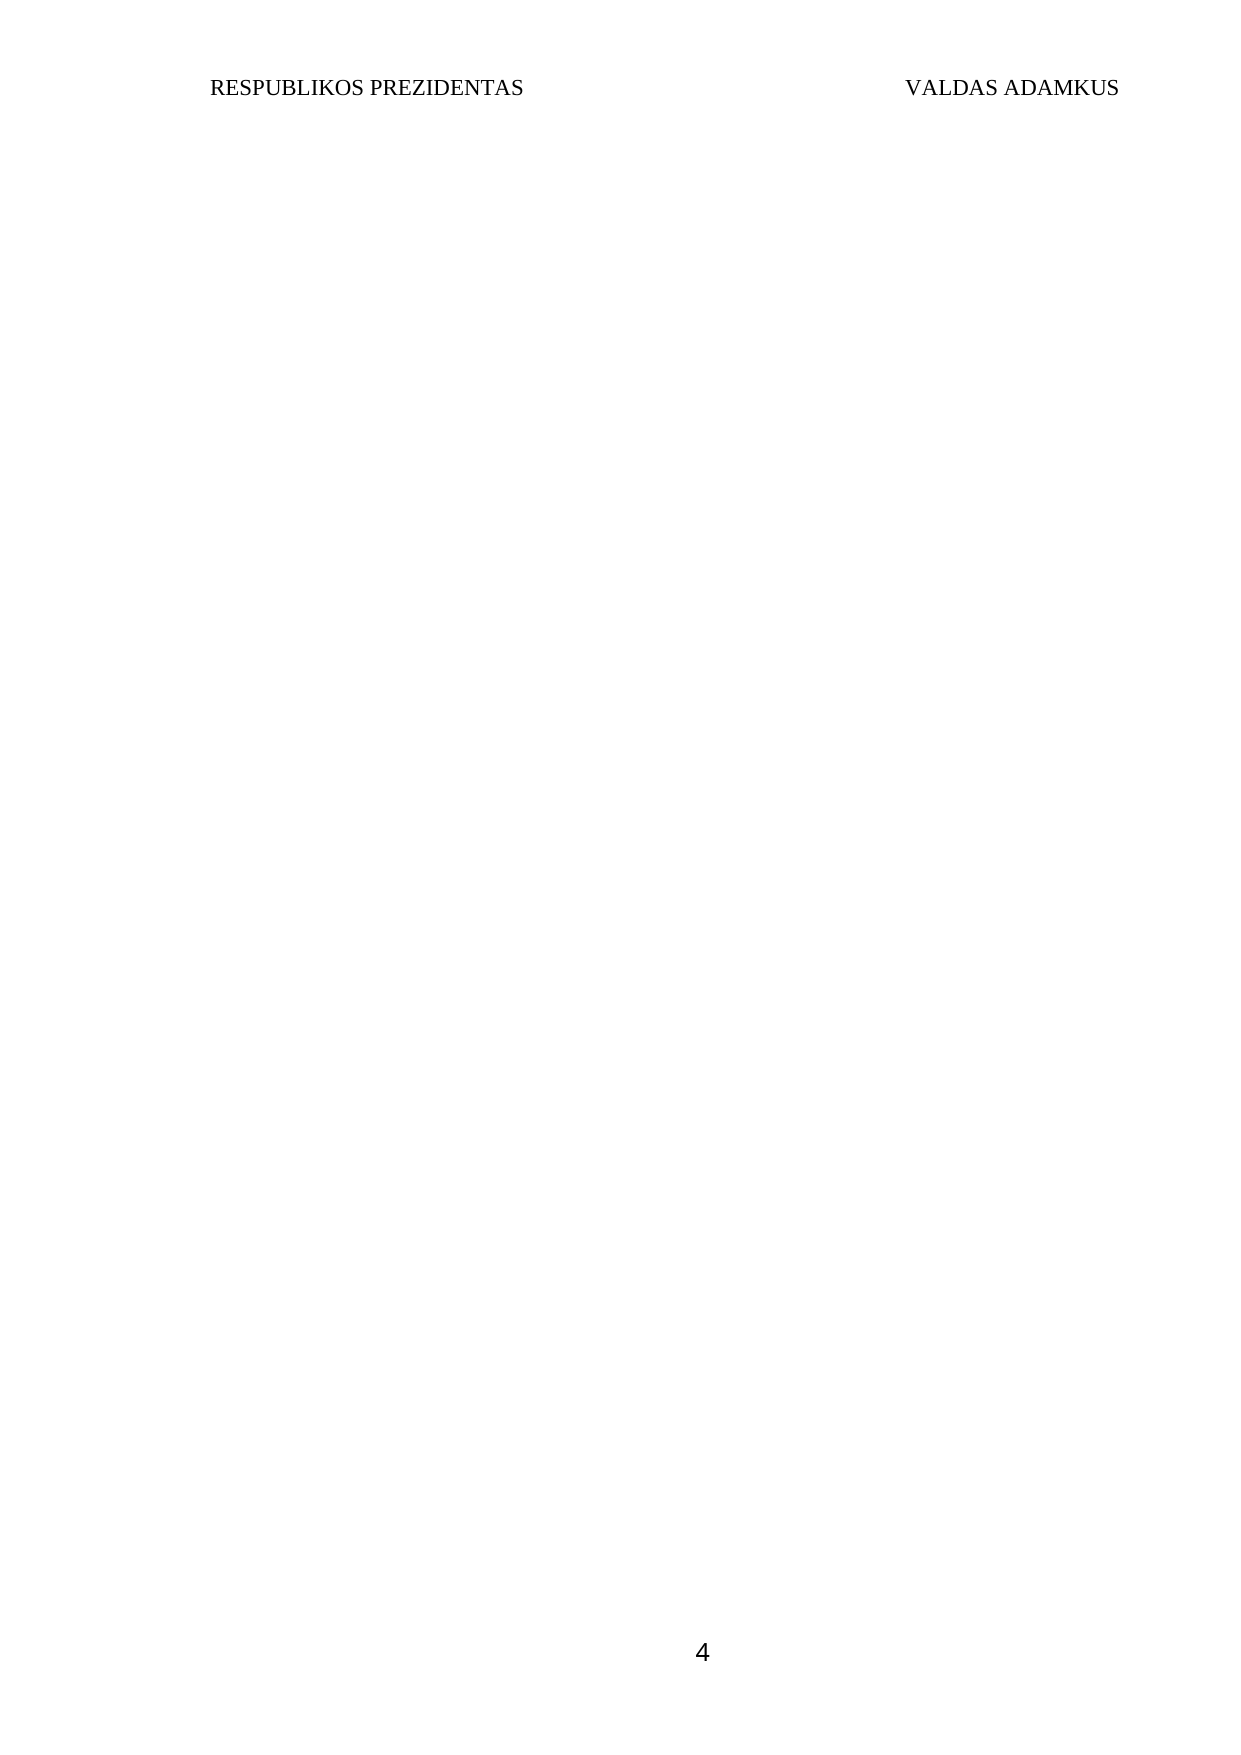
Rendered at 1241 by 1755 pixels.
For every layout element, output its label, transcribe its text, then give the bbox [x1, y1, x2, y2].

text RESPUBLIKOS PREZIDENTAS VALDAS ADAMKUS [210, 73, 1120, 100]
